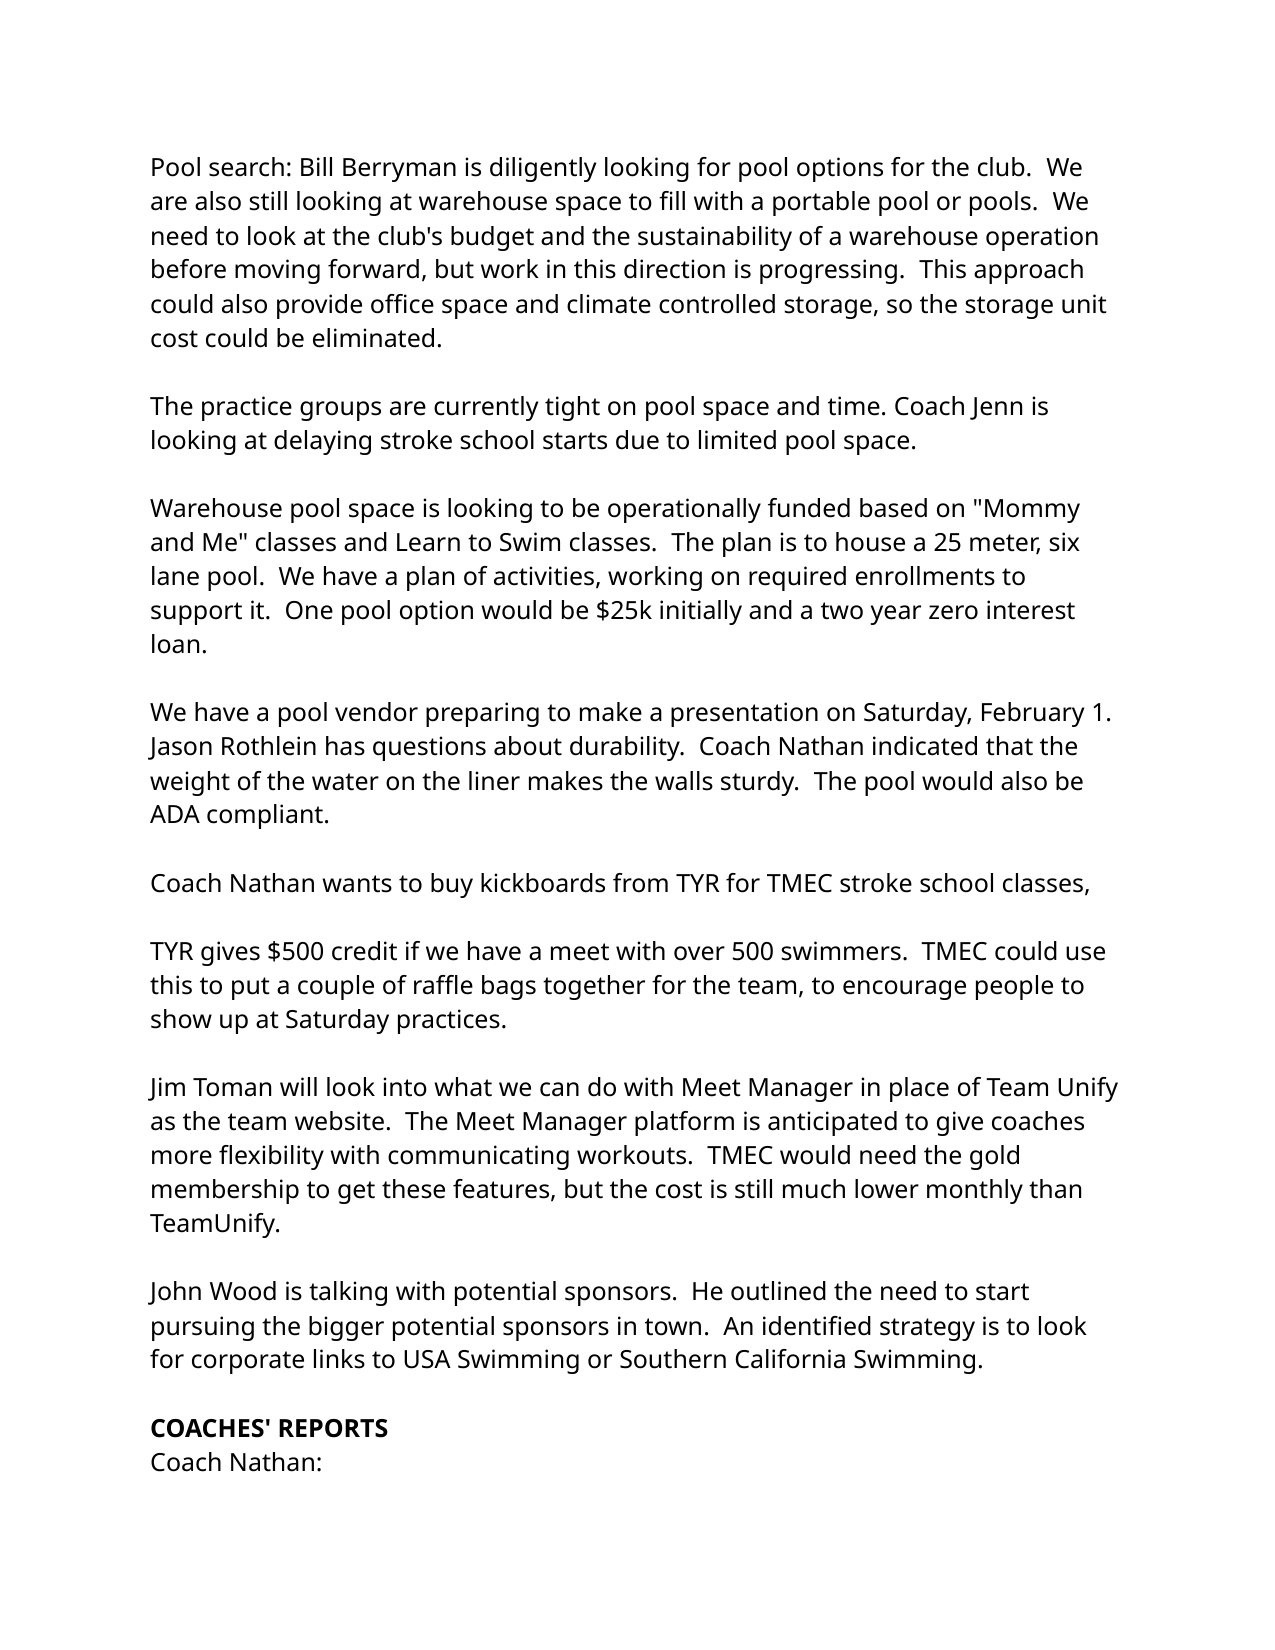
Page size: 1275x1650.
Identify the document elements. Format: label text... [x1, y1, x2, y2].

text Pool search: Bill Berryman is diligently looking for pool options for the club. We are also still looking at warehouse space to fill with a portable pool or pools. We need to look at the club's budget and the sustainability of a warehouse operation before moving forward, but work in this direction is progressing. This approach could also provide office space and climate controlled storage, so the storage unit cost could be eliminated. [150, 150, 1125, 354]
text John Wood is talking with potential sponsors. He outlined the need to start pursuing the bigger potential sponsors in town. An identified strategy is to look for corporate links to USA Swimming or Southern California Swimming. [150, 1274, 1125, 1376]
text The practice groups are currently tight on pool space and time. Coach Jenn is looking at delaying stroke school starts due to limited pool space. [150, 388, 1125, 457]
text TYR gives $500 credit if we have a meet with over 500 swimmers. TMEC could use this to put a couple of raffle bags together for the team, to encourage people to show up at Saturday practices. [150, 933, 1125, 1036]
text Coach Nathan: [150, 1444, 1125, 1478]
text Jim Toman will look into what we can do with Meet Manager in place of Team Unify as the team website. The Meet Manager platform is anticipated to give coaches more flexibility with communicating workouts. TMEC would need the gold membership to get these features, but the cost is still much lower monthly than TeamUnify. [150, 1070, 1125, 1240]
text We have a pool vendor preparing to make a presentation on Saturday, February 1. Jason Rothlein has questions about durability. Coach Nathan indicated that the weight of the water on the liner makes the walls sturdy. The pool would also be ADA compliant. [150, 695, 1125, 831]
text Coach Nathan wants to buy kickboards from TYR for TMEC stroke school classes, [150, 865, 1125, 899]
text COACHES' REPORTS [150, 1410, 1125, 1444]
text Warehouse pool space is looking to be operationally funded based on "Mommy and Me" classes and Learn to Swim classes. The plan is to house a 25 meter, six lane pool. We have a plan of activities, working on required enrollments to support it. One pool option would be $25k initially and a two year zero interest loan. [150, 491, 1125, 661]
